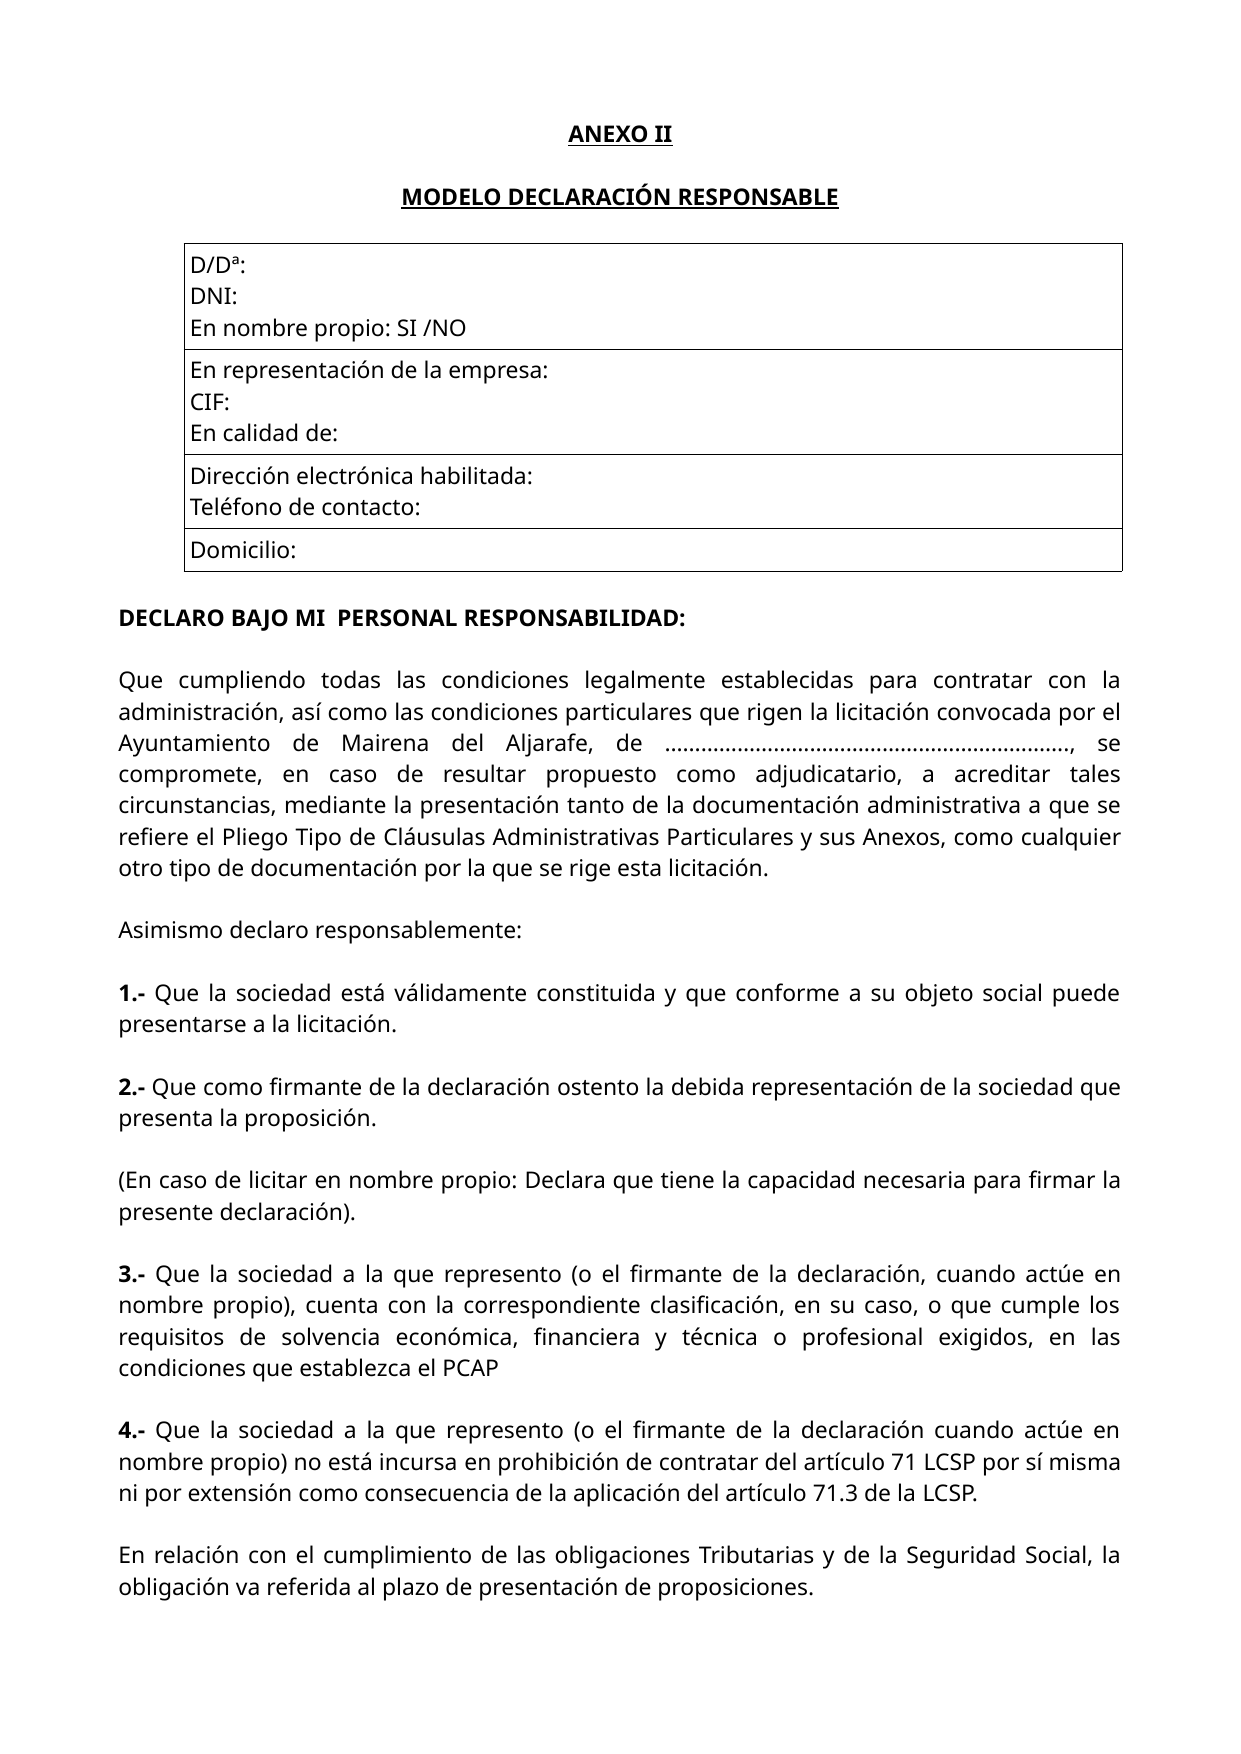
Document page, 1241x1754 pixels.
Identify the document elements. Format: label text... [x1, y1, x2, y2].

text DECLARO BAJO MI PERSONAL RESPONSABILIDAD: [118, 602, 1122, 633]
text En relación con el cumplimiento de las obligaciones Tributarias y de la Seguridad Social, la obligación va referida al plazo de presentación de proposiciones. [83, 1539, 1122, 1602]
text MODELO DECLARACIÓN RESPONSABLE [118, 181, 1122, 212]
text 3.- Que la sociedad a la que represento (o el firmante de la declaración, cuando actúe en nombre propio), cuenta con la correspondiente clasificación, en su caso, o que cumple los requisitos de solvencia económica, financiera y técnica o profesional exigidos, en las condiciones que establezca el PCAP [118, 1258, 1122, 1383]
text 4.- Que la sociedad a la que represento (o el firmante de la declaración cuando actúe en nombre propio) no está incursa en prohibición de contratar del artículo 71 LCSP por sí misma ni por extensión como consecuencia de la aplicación del artículo 71.3 de la LCSP. [83, 1414, 1122, 1508]
table_cell Dirección electrónica habilitada: Teléfono de contacto: [185, 455, 1122, 528]
text 2.- Que como firmante de la declaración ostento la debida representación de la sociedad que presenta la proposición. [118, 1071, 1122, 1133]
text 1.- Que la sociedad está válidamente constituida y que conforme a su objeto social puede presentarse a la licitación. [118, 977, 1122, 1039]
text ANEXO II [118, 118, 1122, 149]
table_header D/Dª: DNI: En nombre propio: SI /NO [185, 244, 1122, 348]
table_cell Domicilio: [185, 529, 1122, 571]
text Asimismo declaro responsablemente: [118, 914, 1122, 946]
text (En caso de licitar en nombre propio: Declara que tiene la capacidad necesaria para firmar la presente declaración). [118, 1164, 1122, 1227]
table_cell En representación de la empresa: CIF: En calidad de: [185, 350, 1122, 454]
text Que cumpliendo todas las condiciones legalmente establecidas para contratar con la administración, así como las condiciones particulares que rigen la licitación convocada por el Ayuntamiento de Mairena del Aljarafe, de …………………………………………………………., se compromete, en caso de resultar propuesto como adjudicatario, a acreditar tales circunstancias, mediante la presentación tanto de la documentación administrativa a que se refiere el Pliego Tipo de Cláusulas Administrativas Particulares y sus Anexos, como cualquier otro tipo de documentación por la que se rige esta licitación. [118, 664, 1122, 883]
